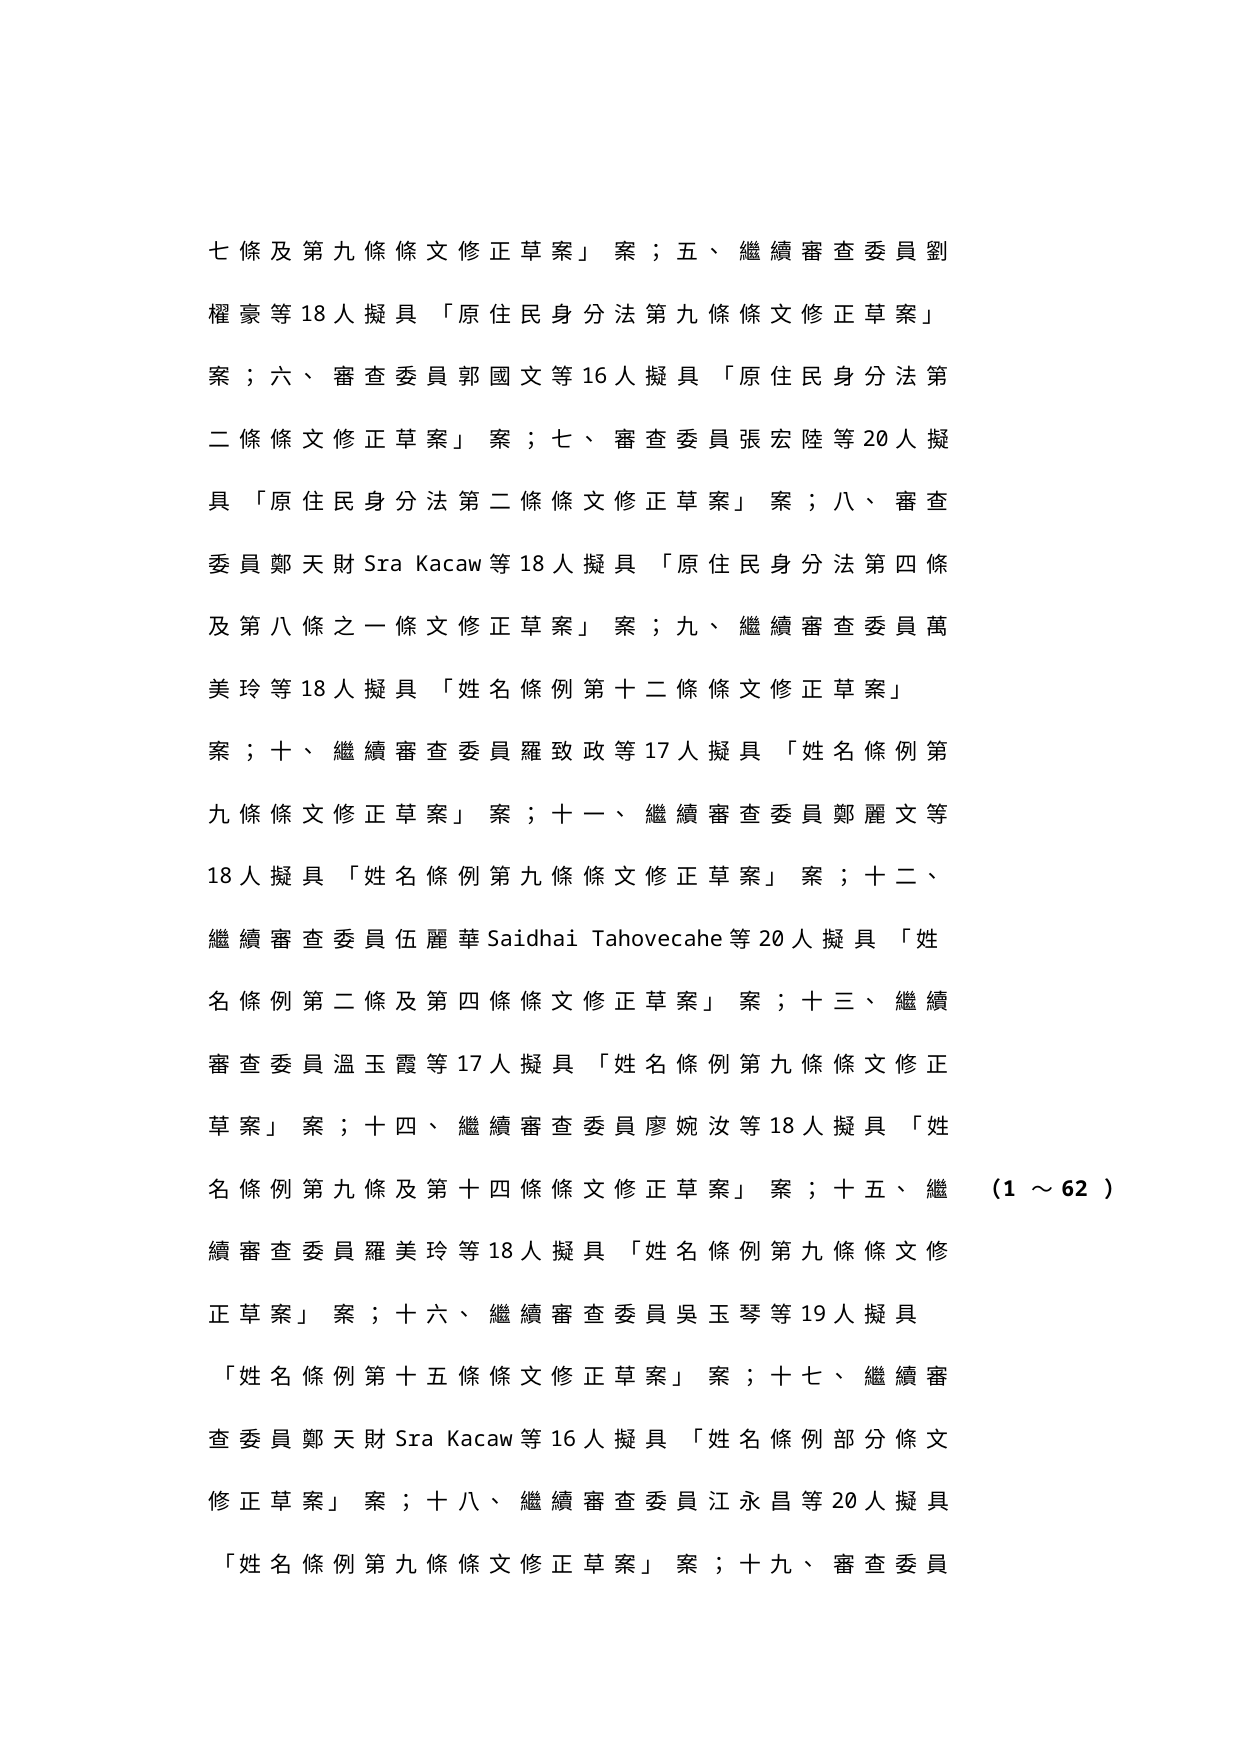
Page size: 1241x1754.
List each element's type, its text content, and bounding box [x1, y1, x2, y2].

table_cell 七條及第九條條文修正草案」案；五、繼續審查委員劉櫂豪等18人擬具「原住民身分法第九條條文修正草案」案；六、審查委員郭國文等16人擬具「原住民身分法第二條條文修正草案」案；七、審查委員張宏陸等20人擬具「原住民身分法第二條條文修正草案」案；八、審查委員鄭天財Sra Kacaw等18人擬具「原住民身分法第四條及第八條之一條文修正草案」案；九、繼續審查委員萬美玲等18人擬具「姓名條例第十二條條文修正草案」案；十、繼續審查委員羅致政等17人擬具「姓名條例第九條條文修正草案」案；十一、繼續審查委員鄭麗文等18人擬具「姓名條例第九條條文修正草案」案；十二、繼續審查委員伍麗華Saidhai Tahovecahe等20人擬具「姓名條例第二條及第四條條文修正草案」案；十三、繼續審查委員溫玉霞等17人擬具「姓名條例第九條條文修正草案」案；十四、繼續審查委員廖婉汝等18人擬具「姓名條例第九條及第十四條條文修正草案」案；十五、繼續審查委員羅美玲等18人擬具「姓名條例第九條條文修正草案」案；十六、繼續審查委員吳玉琴等19人擬具「姓名條例第十五條條文修正草案」案；十七、繼續審查委員鄭天財Sra Kacaw等16人擬具「姓名條例部分條文修正草案」案；十八、繼續審查委員江永昌等20人擬具「姓名條例第九條條文修正草案」案；十九、審查委員 [150, 219, 967, 1594]
table_cell 1 [986, 219, 1023, 1594]
table_cell 62 [1053, 219, 1091, 1594]
table_cell （ [967, 219, 986, 1594]
table_cell ） [1091, 219, 1108, 1594]
table_cell ～ [1023, 219, 1053, 1594]
